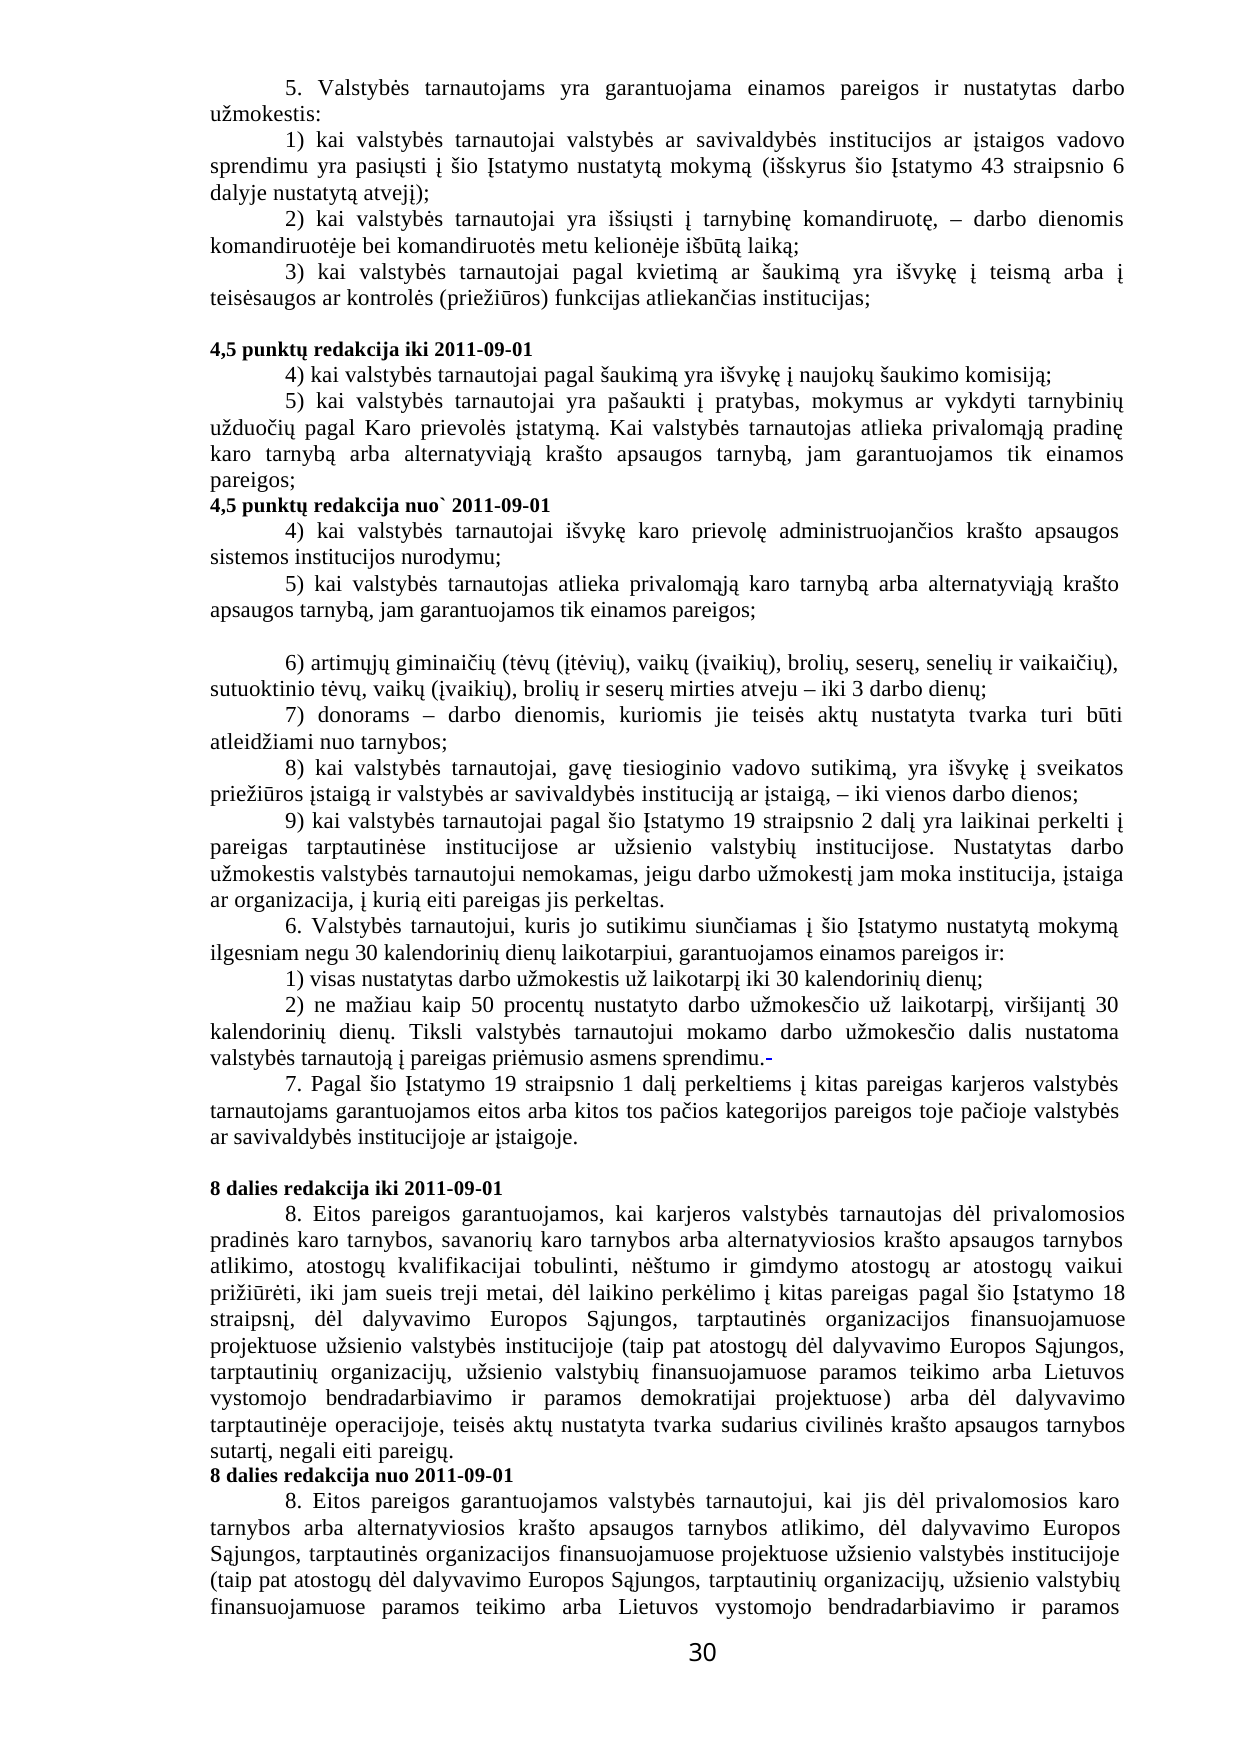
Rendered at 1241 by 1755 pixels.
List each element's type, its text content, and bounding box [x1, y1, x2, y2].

text 8 dalies redakcija iki 2011-09-01 [210, 1176, 1120, 1200]
text 8. Eitos pareigos garantuojamos valstybės tarnautojui, kai jis dėl privalomosios karo tarnybos arba alternatyviosios krašto apsaugos tarnybos atlikimo, dėl dalyvavimo Europos Sąjungos, tarptautinės organizacijos finansuojamuose projektuose užsienio valstybės institucijoje (taip pat atostogų dėl dalyvavimo Europos Sąjungos, tarptautinių organizacijų, užsienio valstybių finansuojamuose paramos teikimo arba Lietuvos vystomojo bendradarbiavimo ir paramos [210, 1487, 1120, 1619]
text 8 dalies redakcija nuo 2011-09-01 [210, 1463, 1120, 1487]
text 8. Eitos pareigos garantuojamos, kai karjeros valstybės tarnautojas dėl privalomosios pradinės karo tarnybos, savanorių karo tarnybos arba alternatyviosios krašto apsaugos tarnybos atlikimo, atostogų kvalifikacijai tobulinti, nėštumo ir gimdymo atostogų ar atostogų vaikui prižiūrėti, iki jam sueis treji metai, dėl laikino perkėlimo į kitas pareigas pagal šio Įstatymo 18 straipsnį, dėl dalyvavimo Europos Sąjungos, tarptautinės organizacijos finansuojamuose projektuose užsienio valstybės institucijoje (taip pat atostogų dėl dalyvavimo Europos Sąjungos, tarptautinių organizacijų, užsienio valstybių finansuojamuose paramos teikimo arba Lietuvos vystomojo bendradarbiavimo ir paramos demokratijai projektuose) arba dėl dalyvavimo tarptautinėje operacijoje, teisės aktų nustatyta tvarka sudarius civilinės krašto apsaugos tarnybos sutartį, negali eiti pareigų. [210, 1200, 1126, 1463]
text 6. Valstybės tarnautojui, kuris jo sutikimu siunčiamas į šio Įstatymo nustatytą mokymą ilgesniam negu 30 kalendorinių dienų laikotarpiui, garantuojamos einamos pareigos ir: [210, 912, 1120, 965]
text 5) kai valstybės tarnautojai yra pašaukti į pratybas, mokymus ar vykdyti tarnybinių užduočių pagal Karo prievolės įstatymą. Kai valstybės tarnautojas atlieka privalomąją pradinę karo tarnybą arba alternatyviąją krašto apsaugos tarnybą, jam garantuojamos tik einamos pareigos; [210, 387, 1126, 493]
text 5) kai valstybės tarnautojas atlieka privalomąją karo tarnybą arba alternatyviąją krašto apsaugos tarnybą, jam garantuojamos tik einamos pareigos; [210, 570, 1120, 622]
text 4,5 punktų redakcija nuo` 2011-09-01 [210, 493, 1120, 517]
text 1) kai valstybės tarnautojai valstybės ar savivaldybės institucijos ar įstaigos vadovo sprendimu yra pasiųsti į šio Įstatymo nustatytą mokymą (išskyrus šio Įstatymo 43 straipsnio 6 dalyje nustatytą atvejį); [210, 126, 1126, 205]
text 8) kai valstybės tarnautojai, gavę tiesioginio vadovo sutikimą, yra išvykę į sveikatos priežiūros įstaigą ir valstybės ar savivaldybės instituciją ar įstaigą, – iki vienos darbo dienos; [210, 754, 1126, 807]
text 5. Valstybės tarnautojams yra garantuojama einamos pareigos ir nustatytas darbo užmokestis: [210, 73, 1126, 126]
text 4) kai valstybės tarnautojai pagal šaukimą yra išvykę į naujokų šaukimo komisiją; [210, 361, 1126, 387]
text 9) kai valstybės tarnautojai pagal šio Įstatymo 19 straipsnio 2 dalį yra laikinai perkelti į pareigas tarptautinėse institucijose ar užsienio valstybių institucijose. Nustatytas darbo užmokestis valstybės tarnautojui nemokamas, jeigu darbo užmokestį jam moka institucija, įstaiga ar organizacija, į kurią eiti pareigas jis perkeltas. [210, 807, 1126, 912]
text 7) donorams – darbo dienomis, kuriomis jie teisės aktų nustatyta tvarka turi būti atleidžiami nuo tarnybos; [210, 701, 1126, 754]
text 7. Pagal šio Įstatymo 19 straipsnio 1 dalį perkeltiems į kitas pareigas karjeros valstybės tarnautojams garantuojamos eitos arba kitos tos pačios kategorijos pareigos toje pačioje valstybės ar savivaldybės institucijoje ar įstaigoje. [210, 1070, 1120, 1149]
text 4) kai valstybės tarnautojai išvykę karo prievolę administruojančios krašto apsaugos sistemos institucijos nurodymu; [210, 517, 1120, 570]
text 4,5 punktų redakcija iki 2011-09-01 [210, 337, 1120, 361]
text 2) kai valstybės tarnautojai yra išsiųsti į tarnybinę komandiruotę, – darbo dienomis komandiruotėje bei komandiruotės metu kelionėje išbūtą laiką; [210, 205, 1126, 258]
text 3) kai valstybės tarnautojai pagal kvietimą ar šaukimą yra išvykę į teismą arba į teisėsaugos ar kontrolės (priežiūros) funkcijas atliekančias institucijas; [210, 258, 1126, 311]
text 6) artimųjų giminaičių (tėvų (įtėvių), vaikų (įvaikių), brolių, seserų, senelių ir vaikaičių), sutuoktinio tėvų, vaikų (įvaikių), brolių ir seserų mirties atveju – iki 3 darbo dienų; [210, 649, 1120, 701]
text 2) ne mažiau kaip 50 procentų nustatyto darbo užmokesčio už laikotarpį, viršijantį 30 kalendorinių dienų. Tiksli valstybės tarnautojui mokamo darbo užmokesčio dalis nustatoma valstybės tarnautoją į pareigas priėmusio asmens sprendimu. [210, 991, 1120, 1070]
text 1) visas nustatytas darbo užmokestis už laikotarpį iki 30 kalendorinių dienų; [210, 965, 1120, 991]
